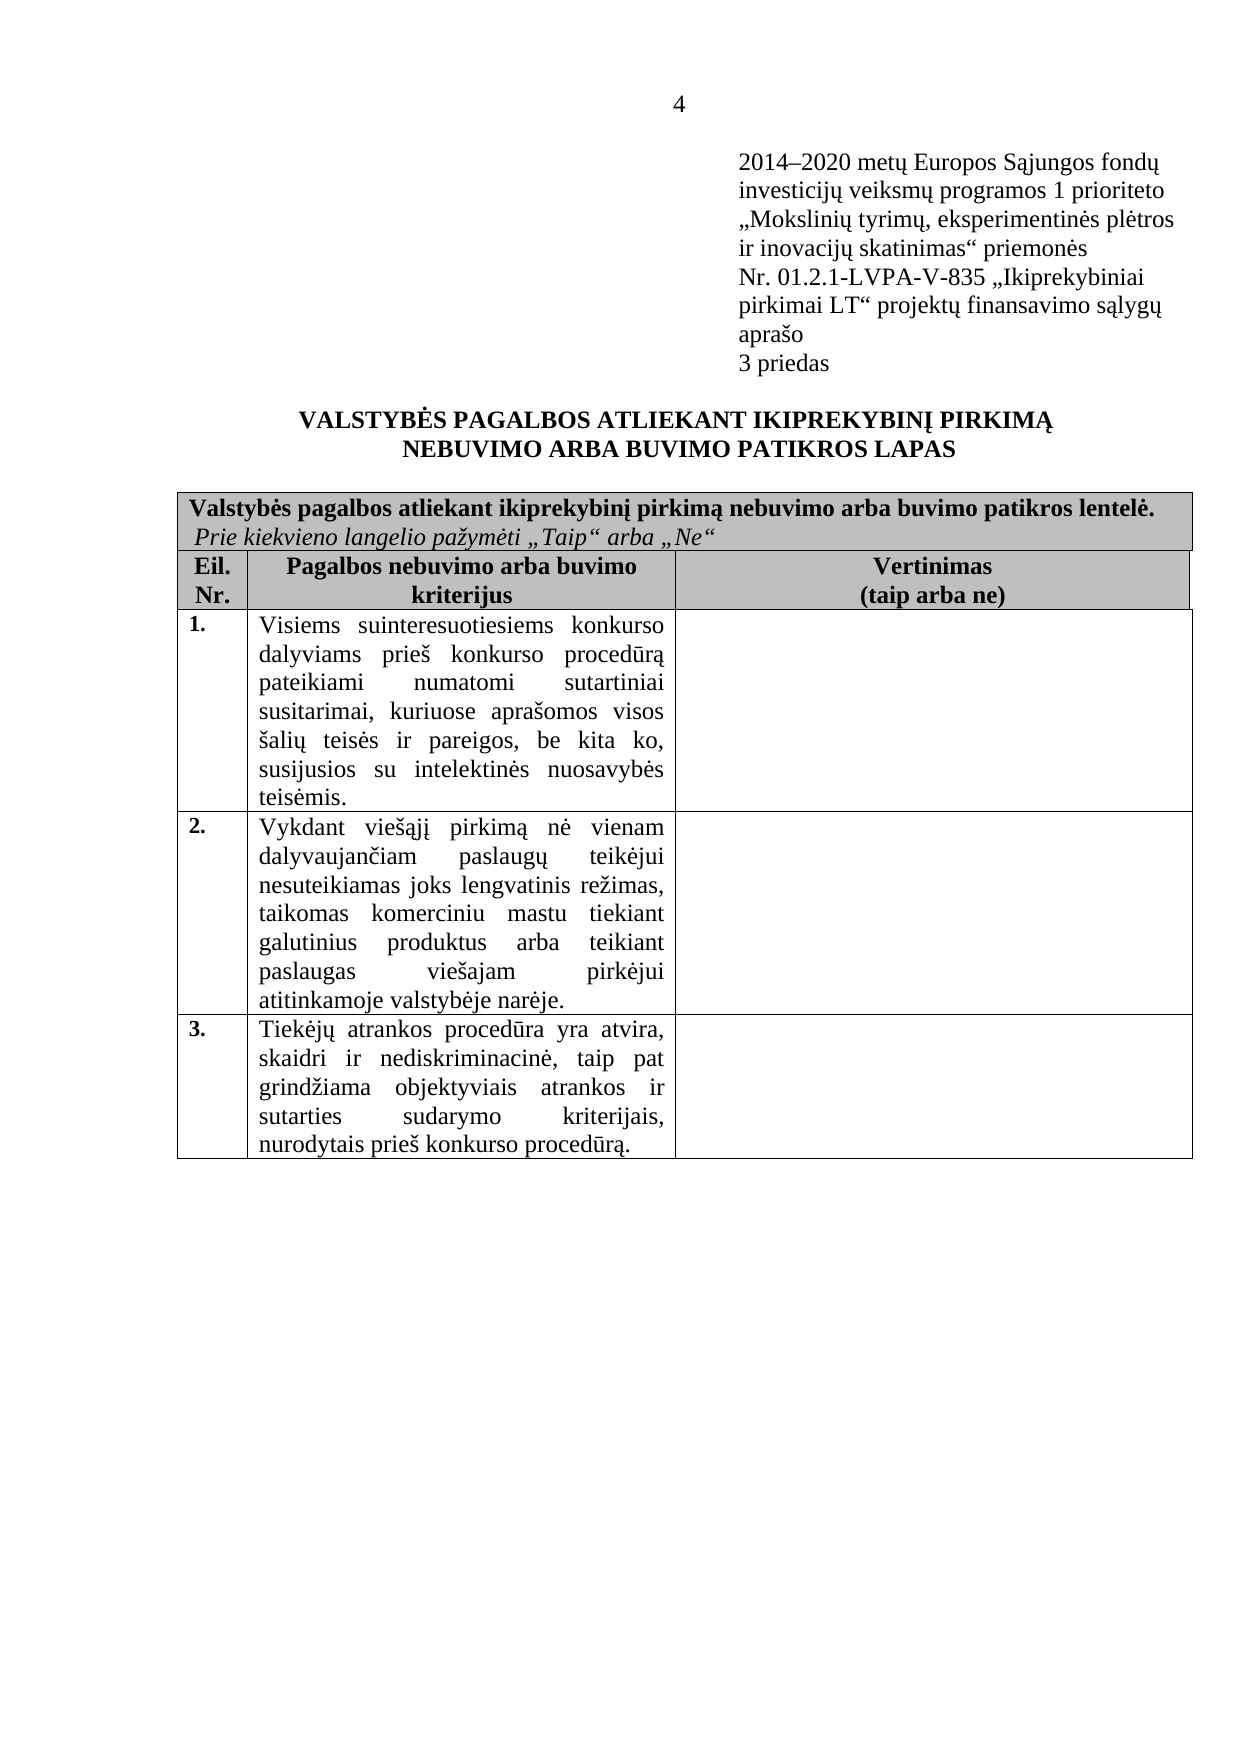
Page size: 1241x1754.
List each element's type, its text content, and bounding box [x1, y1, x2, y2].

table_cell Eil. Nr. [178, 551, 247, 609]
text pirkimai LT“ projektų finansavimo sąlygų [738, 291, 1181, 319]
table_cell Tiekėjų atrankos procedūra yra atvira, skaidri ir nediskriminacinė, taip pat grindžiama objektyviais atrankos ir sutarties sudarymo kriterijais, nurodytais prieš konkurso procedūrą. [248, 1015, 675, 1158]
text NEBUVIMO ARBA BUVIMO PATIKROS LAPAS [177, 434, 1181, 463]
table_cell Visiems suinteresuotiesiems konkurso dalyviams prieš konkurso procedūrą pateikiami numatomi sutartiniai susitarimai, kuriuose aprašomos visos šalių teisės ir pareigos, be kita ko, susijusios su intelektinės nuosavybės teisėmis. [248, 610, 675, 811]
text VALSTYBĖS PAGALBOS ATLIEKANT IKIPREKYBINĮ PIRKIMĄ [177, 406, 1181, 434]
table_cell [676, 1015, 1192, 1158]
text aprašo [738, 319, 1181, 348]
table_cell 1. [178, 610, 247, 811]
text „Mokslinių tyrimų, eksperimentinės plėtros [738, 204, 1181, 233]
table_cell [676, 812, 1192, 1013]
text 2014–2020 metų Europos Sąjungos fondų [738, 147, 1181, 176]
text ir inovacijų skatinimas“ priemonės [738, 233, 1181, 262]
table_cell [676, 610, 1192, 811]
text 3 priedas [603, 348, 1181, 377]
table_header Valstybės pagalbos atliekant ikiprekybinį pirkimą nebuvimo arba buvimo patikros lentelė. Prie kiekvieno langelio pažymėti „Taip“ arba „Ne“ [178, 493, 1192, 550]
table_cell 3. [178, 1015, 247, 1158]
table_cell Pagalbos nebuvimo arba buvimo kriterijus [248, 551, 675, 609]
table_cell 2. [178, 812, 247, 1013]
text investicijų veiksmų programos 1 prioriteto [738, 176, 1181, 204]
table_cell Vykdant viešąjį pirkimą nė vienam dalyvaujančiam paslaugų teikėjui nesuteikiamas joks lengvatinis režimas, taikomas komerciniu mastu tiekiant galutinius produktus arba teikiant paslaugas viešajam pirkėjui atitinkamoje valstybėje narėje. [248, 812, 675, 1013]
table_cell Vertinimas (taip arba ne) [676, 551, 1189, 609]
text Nr. 01.2.1-LVPA-V-835 „Ikiprekybiniai [738, 262, 1181, 291]
